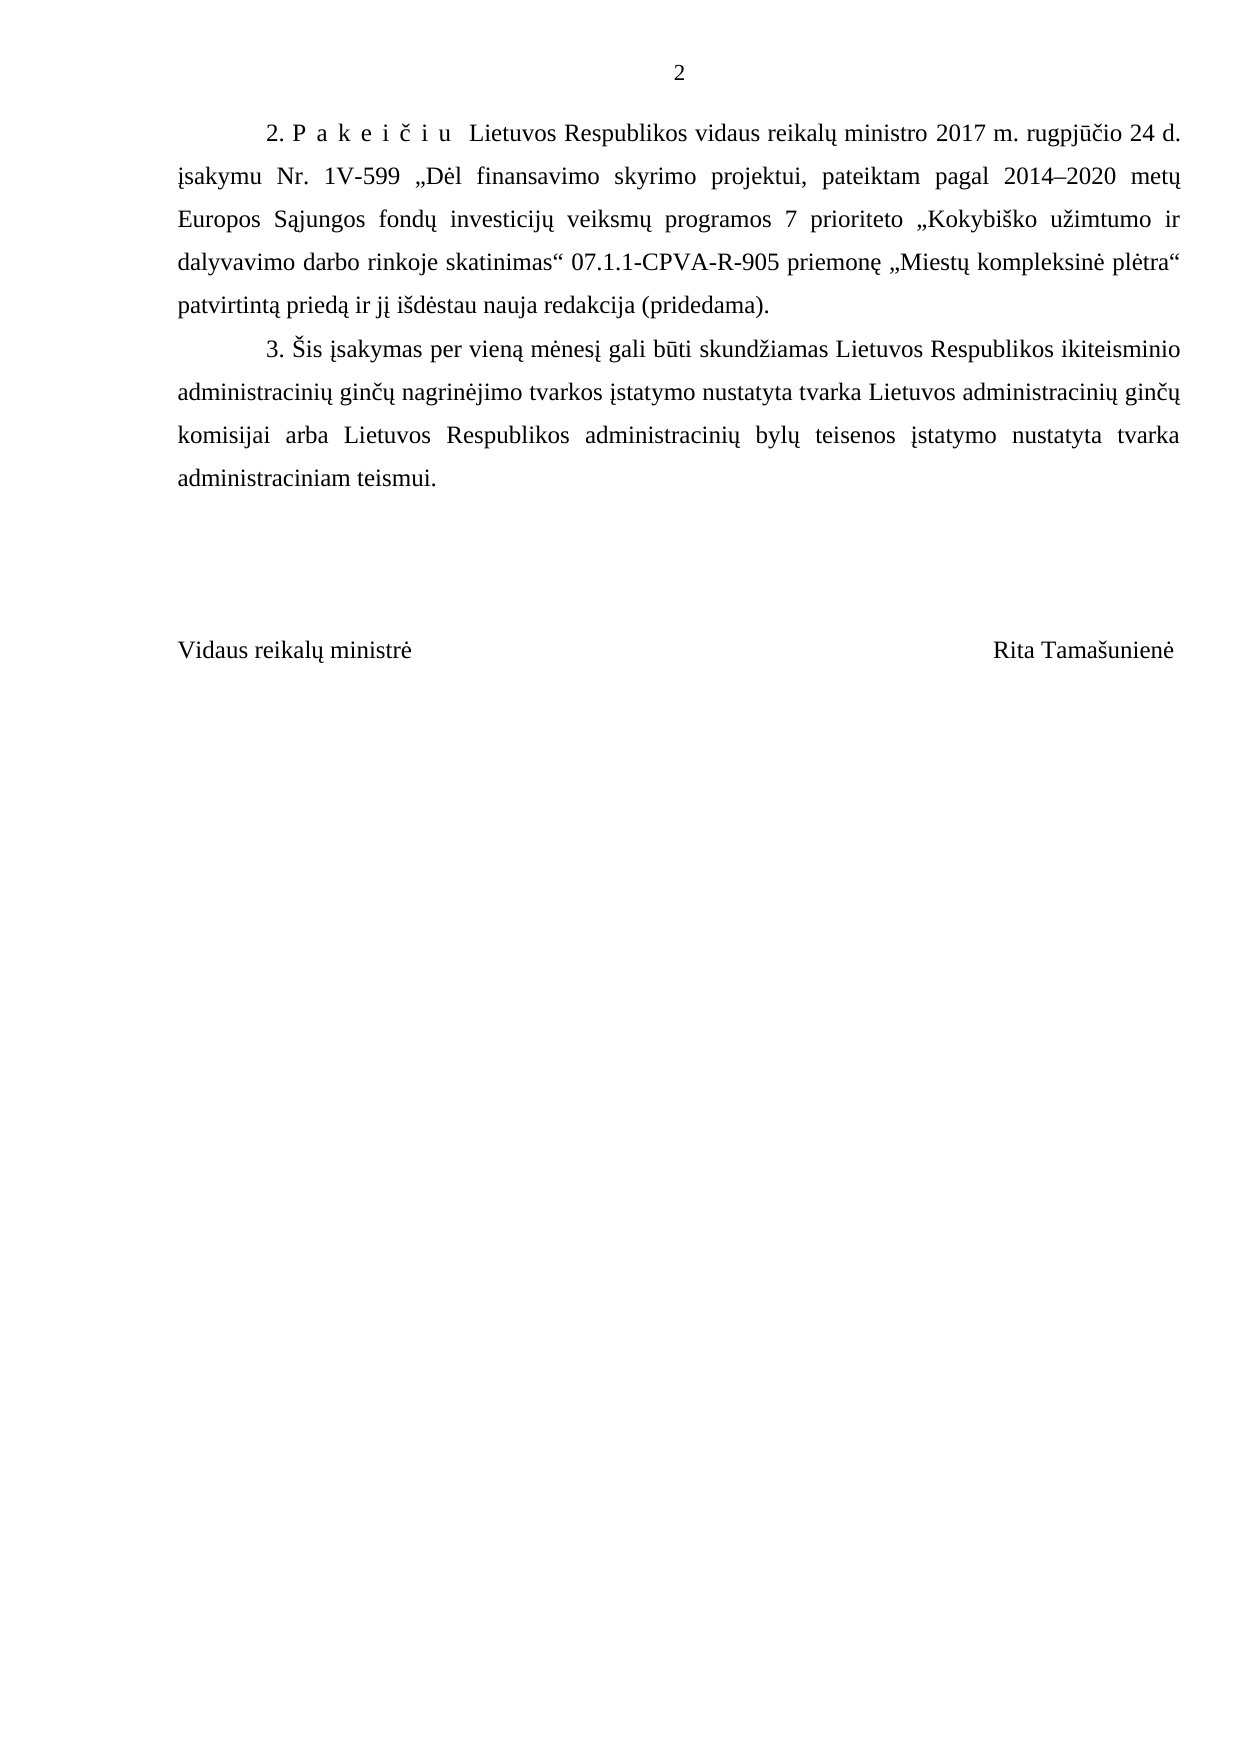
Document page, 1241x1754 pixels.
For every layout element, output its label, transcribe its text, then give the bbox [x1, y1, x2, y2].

text Vidaus reikalų ministrė Rita Tamašunienė [177, 636, 1181, 664]
text 3. Šis įsakymas per vieną mėnesį gali būti skundžiamas Lietuvos Respublikos ikiteisminio administracinių ginčų nagrinėjimo tvarkos įstatymo nustatyta tvarka Lietuvos administracinių ginčų komisijai arba Lietuvos Respublikos administracinių bylų teisenos įstatymo nustatyta tvarka administraciniam teismui. [177, 334, 1181, 492]
text 2. Pakeičiu Lietuvos Respublikos vidaus reikalų ministro 2017 m. rugpjūčio 24 d. įsakymu Nr. 1V-599 „Dėl finansavimo skyrimo projektui, pateiktam pagal 2014–2020 metų Europos Sąjungos fondų investicijų veiksmų programos 7 prioriteto „Kokybiško užimtumo ir dalyvavimo darbo rinkoje skatinimas“ 07.1.1-CPVA-R-905 priemonę „Miestų kompleksinė plėtra“ patvirtintą priedą ir jį išdėstau nauja redakcija (pridedama). [177, 118, 1181, 319]
